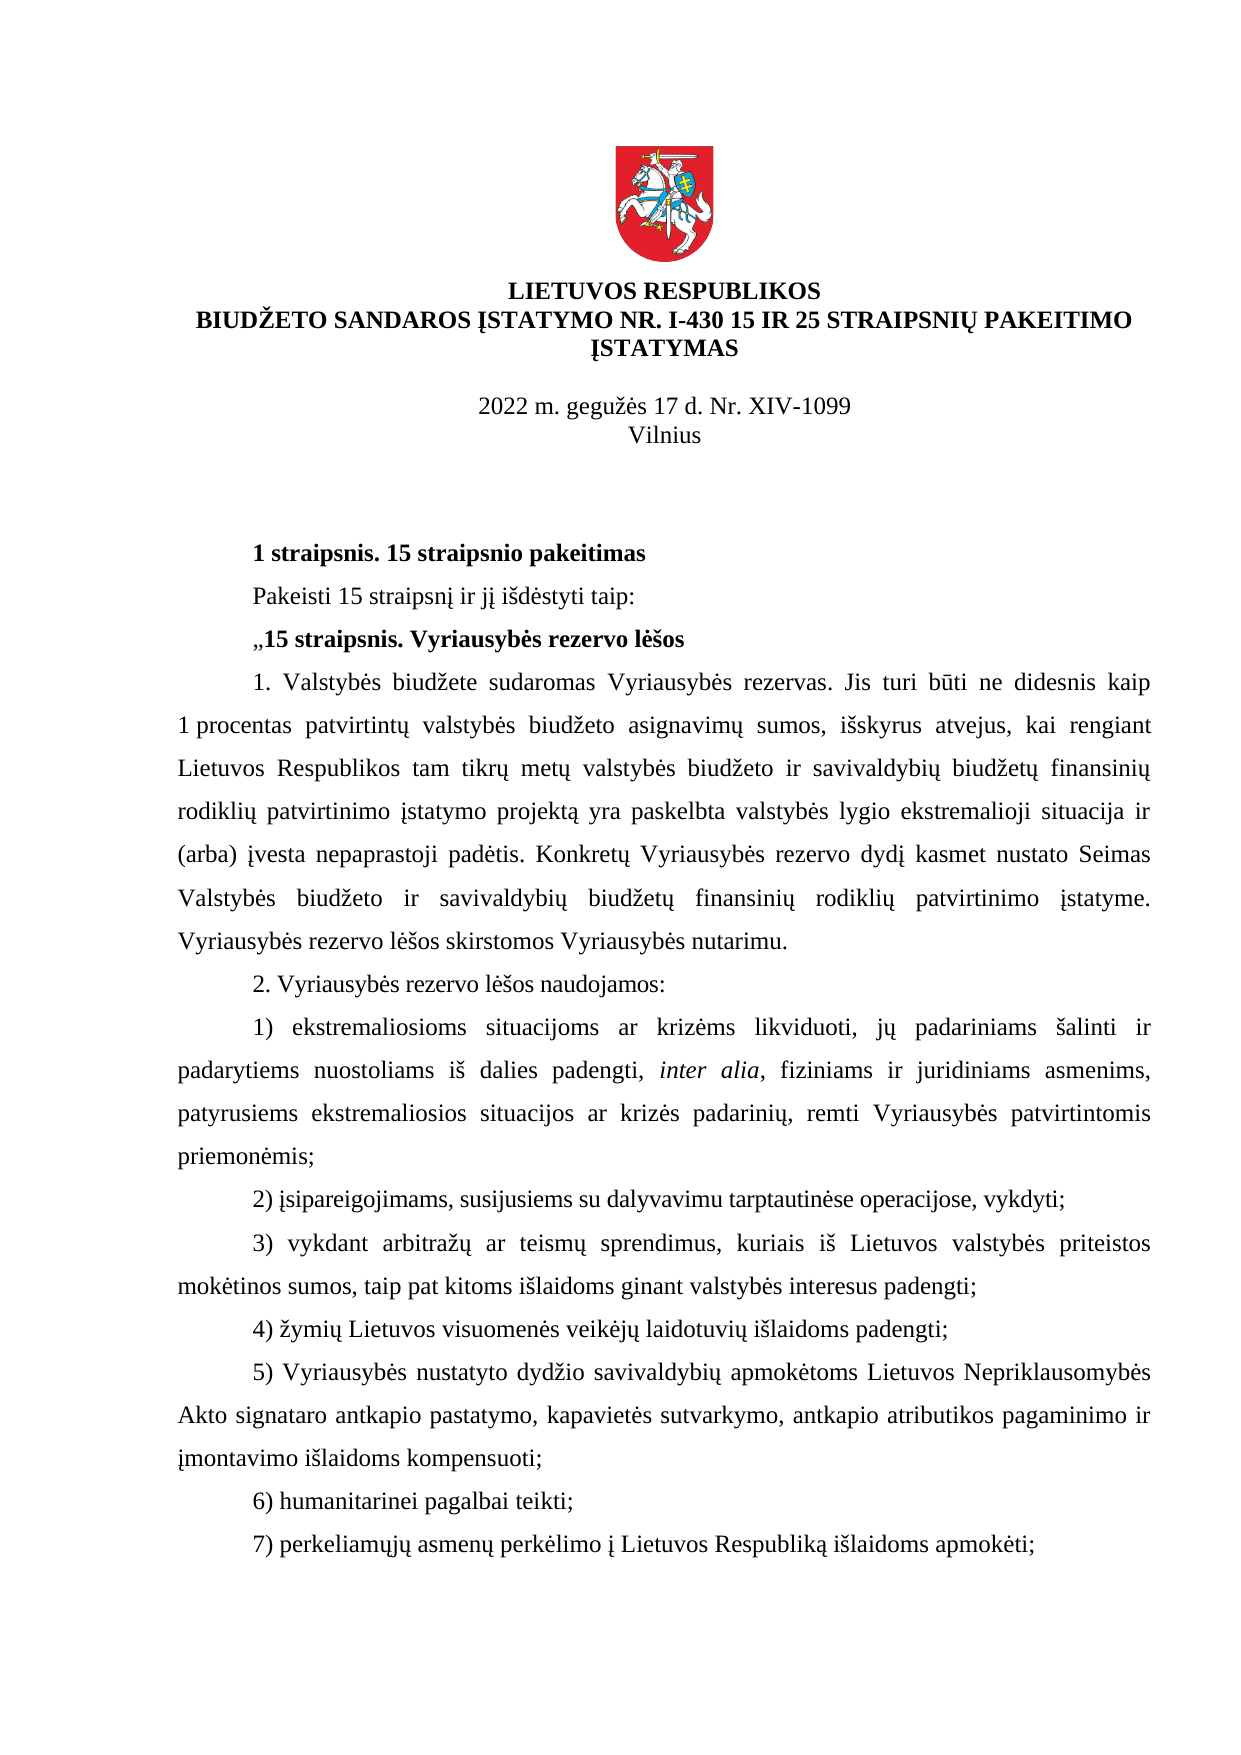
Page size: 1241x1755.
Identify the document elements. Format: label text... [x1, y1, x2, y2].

text 2022 m. gegužės 17 d. Nr. XIV-1099 [177, 391, 1152, 420]
text „15 straipsnis. Vyriausybės rezervo lėšos [177, 624, 1152, 653]
text BIUDŽETO SANDAROS ĮSTATYMO NR. I-430 15 IR 25 STRAIPSNIŲ PAKEITIMO [177, 305, 1152, 333]
text 7) perkeliamųjų asmenų perkėlimo į Lietuvos Respubliką išlaidoms apmokėti; [177, 1529, 1152, 1558]
text Pakeisti 15 straipsnį ir jį išdėstyti taip: [177, 581, 1152, 609]
text 2) įsipareigojimams, susijusiems su dalyvavimu tarptautinėse operacijose, vykdyti; [177, 1184, 1152, 1213]
text 3) vykdant arbitražų ar teismų sprendimus, kuriais iš Lietuvos valstybės priteistos mokėtinos sumos, taip pat kitoms išlaidoms ginant valstybės interesus padengti; [177, 1228, 1152, 1299]
text 5) Vyriausybės nustatyto dydžio savivaldybių apmokėtoms Lietuvos Nepriklausomybės Akto signataro antkapio pastatymo, kapavietės sutvarkymo, antkapio atributikos pagaminimo ir įmontavimo išlaidoms kompensuoti; [177, 1357, 1152, 1472]
text Vilnius [177, 420, 1152, 448]
text 1. Valstybės biudžete sudaromas Vyriausybės rezervas. Jis turi būti ne didesnis kaip 1 procentas patvirtintų valstybės biudžeto asignavimų sumos, išskyrus atvejus, kai rengiant Lietuvos Respublikos tam tikrų metų valstybės biudžeto ir savivaldybių biudžetų finansinių rodiklių patvirtinimo įstatymo projektą yra paskelbta valstybės lygio ekstremalioji situacija ir (arba) įvesta nepaprastoji padėtis. Konkretų Vyriausybės rezervo dydį kasmet nustato Seimas Valstybės biudžeto ir savivaldybių biudžetų finansinių rodiklių patvirtinimo įstatyme. Vyriausybės rezervo lėšos skirstomos Vyriausybės nutarimu. [177, 667, 1152, 954]
text 2. Vyriausybės rezervo lėšos naudojamos: [177, 969, 1152, 998]
text LIETUVOS RESPUBLIKOS [177, 276, 1152, 305]
text 1 straipsnis. 15 straipsnio pakeitimas [177, 538, 1152, 566]
text 1) ekstremaliosioms situacijoms ar krizėms likviduoti, jų padariniams šalinti ir padarytiems nuostoliams iš dalies padengti, inter alia, fiziniams ir juridiniams asmenims, patyrusiems ekstremaliosios situacijos ar krizės padarinių, remti Vyriausybės patvirtintomis priemonėmis; [177, 1012, 1152, 1170]
text ĮSTATYMAS [177, 333, 1152, 362]
text 4) žymių Lietuvos visuomenės veikėjų laidotuvių išlaidoms padengti; [177, 1314, 1152, 1343]
text 6) humanitarinei pagalbai teikti; [177, 1486, 1152, 1515]
